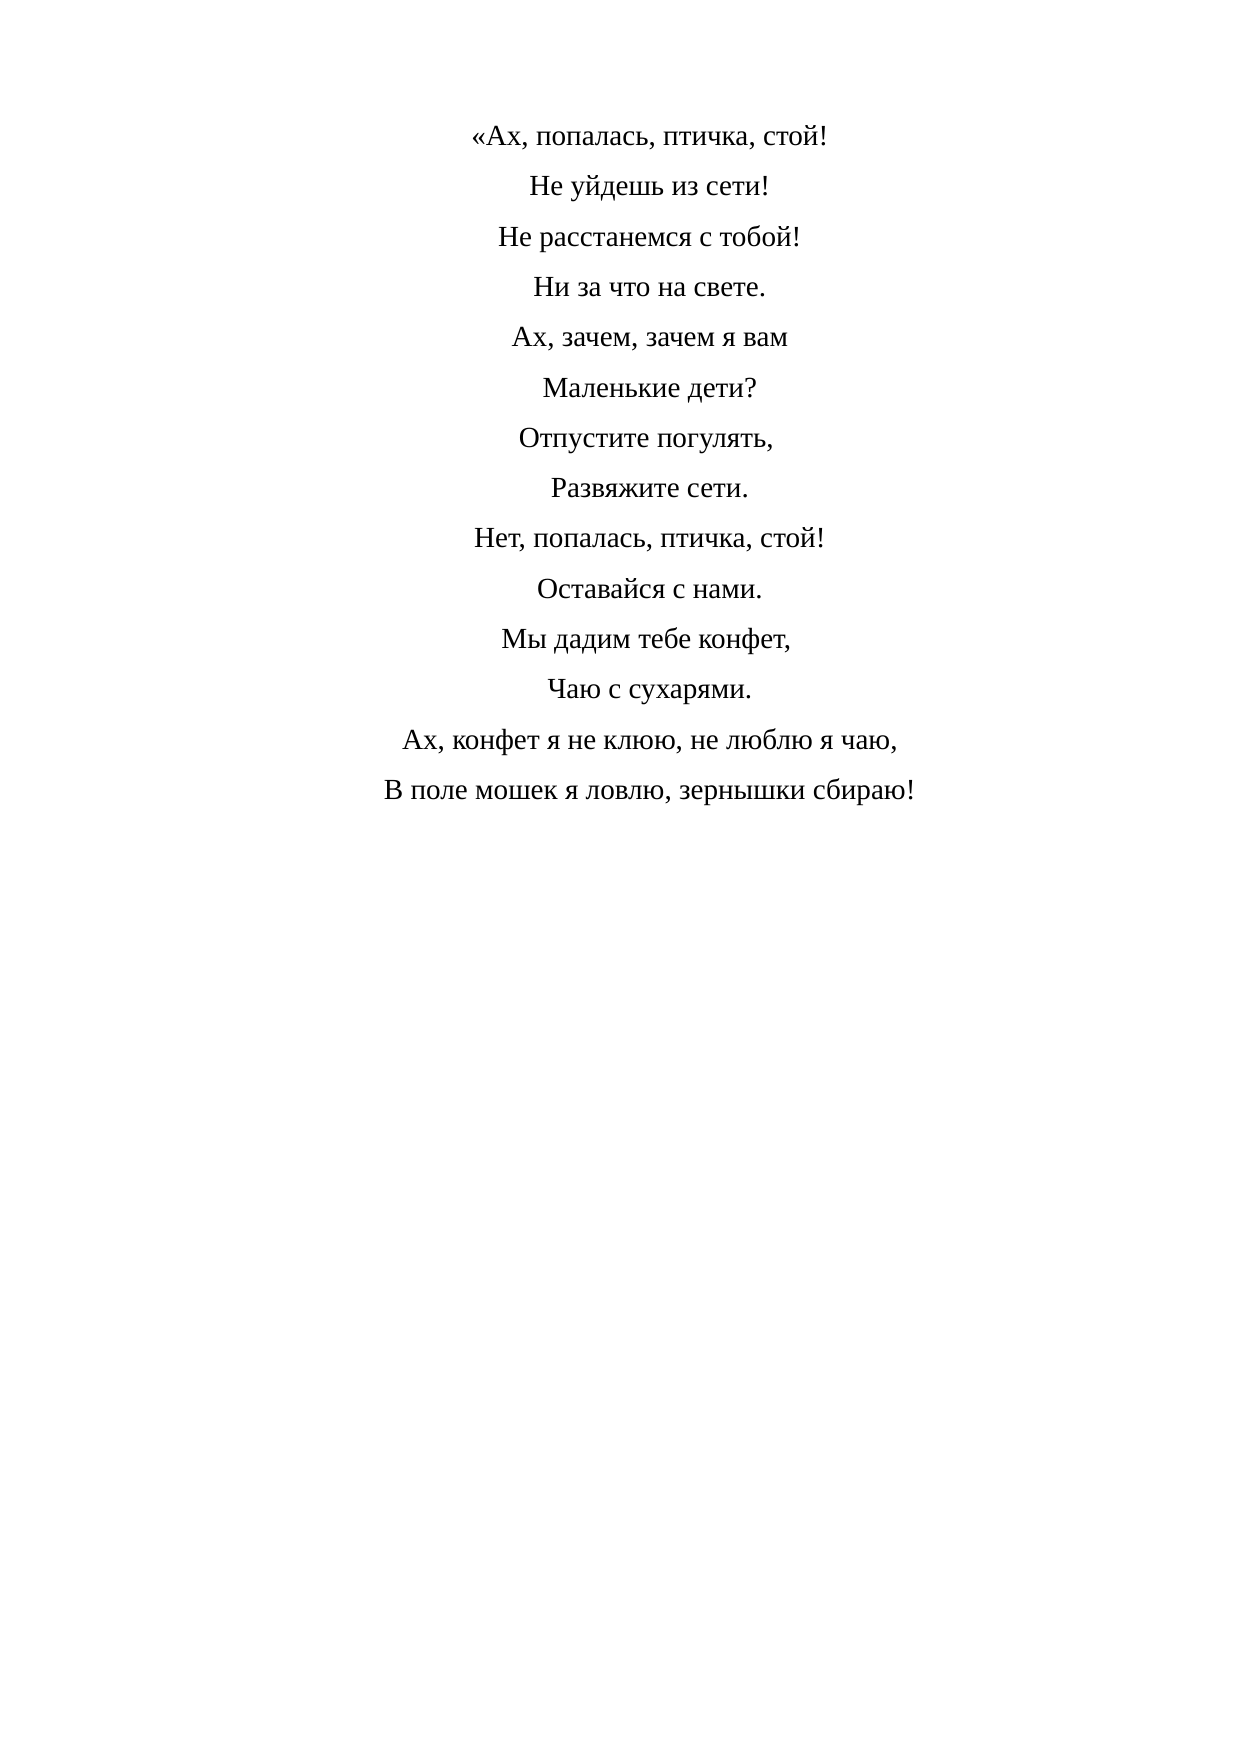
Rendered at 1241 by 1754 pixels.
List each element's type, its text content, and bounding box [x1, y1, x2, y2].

text Чаю с сухарями. [118, 672, 1181, 705]
text Мы дадим тебе конфет, [118, 621, 1181, 655]
text Развяжите сети. [118, 470, 1181, 504]
text Нет, попалась, птичка, стой! [118, 521, 1181, 554]
text Оставайся с нами. [118, 571, 1181, 604]
text Не расстанемся с тобой! [118, 219, 1181, 252]
text Отпустите погулять, [118, 420, 1181, 453]
text «Ах, попалась, птичка, стой! [118, 118, 1181, 152]
text Ах, зачем, зачем я вам [118, 319, 1181, 353]
text Маленькие дети? [118, 370, 1181, 403]
text Ах, конфет я не клюю, не люблю я чаю, [118, 722, 1181, 755]
text Не уйдешь из сети! [118, 168, 1181, 202]
text Ни за что на свете. [118, 269, 1181, 303]
text В поле мошек я ловлю, зернышки сбираю! [118, 772, 1181, 806]
